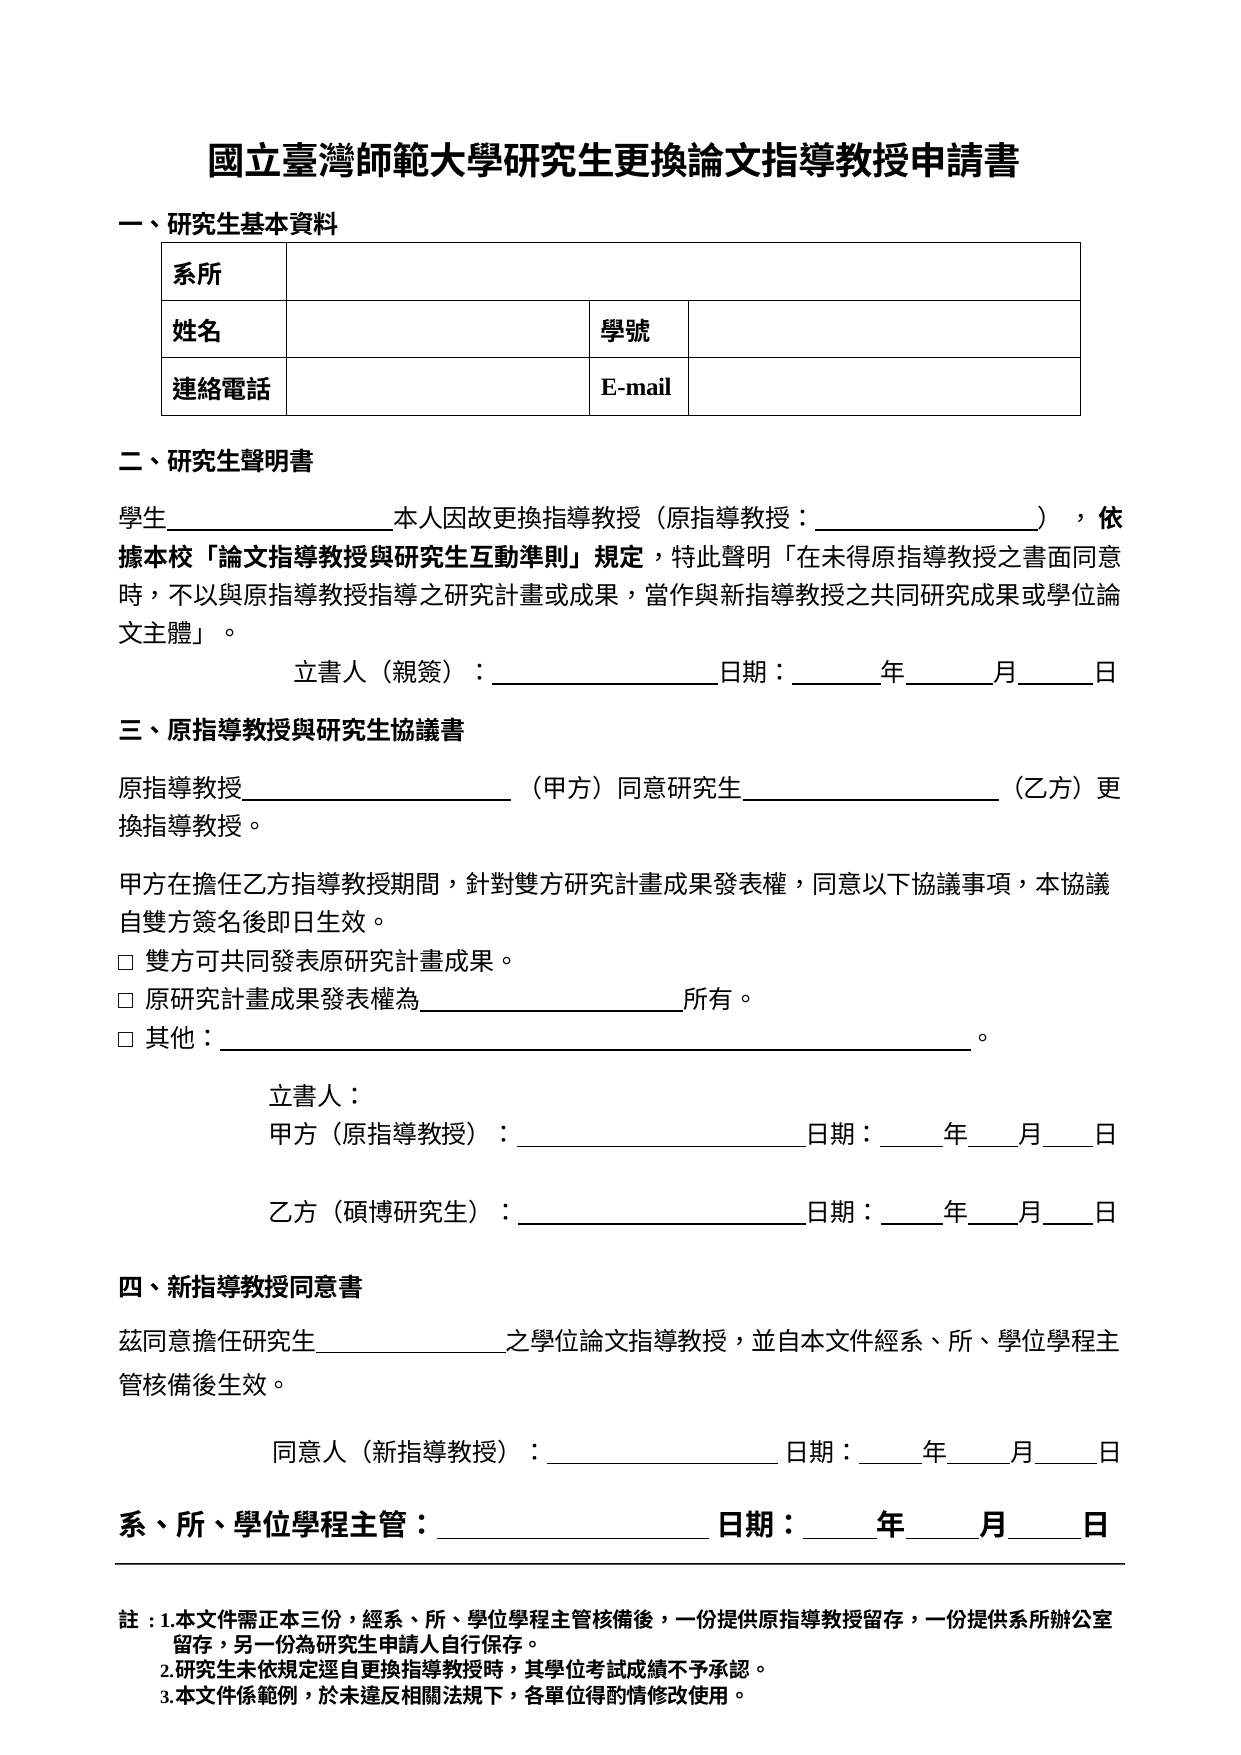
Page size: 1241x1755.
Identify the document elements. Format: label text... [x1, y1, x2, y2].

text 四、新指導教授同意書 [118, 1271, 1136, 1302]
table_header [287, 243, 1080, 300]
list 研究生未依規定逕自更換指導教授時，其學位考試成績不予承認。 [160, 1658, 1136, 1682]
table_cell 姓名 [162, 301, 286, 357]
table_cell 連絡電話 [162, 358, 286, 415]
text 茲同意擔任研究生 之學位論文指導教授，並自本文件經系、所、學位學程主管核備後生效。 [118, 1321, 1123, 1402]
text 國立臺灣師範大學研究生更換論文指導教授申請書 [207, 131, 1136, 185]
list 原研究計畫成果發表權為 所有。 [118, 980, 1136, 1016]
text 二、研究生聲明書 [118, 441, 1136, 478]
text 立書人（親簽）： 日期： 年 月 日三、原指導教授與研究生協議書 [118, 653, 1119, 747]
text 學生 本人因故更換指導教授（原指導教授： ），依據本校「論文指導教授與研究生互動準則」規定，特此聲明「在未得原指導教授之書面同意時，不以與原指導教授指導之研究計畫或成果，當作與新指導教授之共同研究成果或學位論文主體」。 [118, 499, 1123, 650]
table_header 系所 [162, 243, 286, 300]
text 註 : 1.本文件需正本三份，經系、所、學位學程主管核備後，一份提供原指導教授留存，一份提供系所辦公室留存，另一份為研究生申請人自行保存。 [118, 1607, 1116, 1658]
table_cell [689, 358, 1080, 415]
table_cell [689, 301, 1080, 357]
table_cell [287, 301, 589, 357]
text 一、研究生基本資料 [118, 205, 1136, 241]
text 甲方在擔任乙方指導教授期間，針對雙方研究計畫成果發表權，同意以下協議事項，本協議自雙方簽名後即日生效。 [118, 864, 1123, 939]
text 立書人： [268, 1076, 1136, 1112]
list 本文件係範例，於未違反相關法規下，各單位得酌情修改使用。 [160, 1682, 1136, 1709]
text 甲方（原指導教授）： 日期： 年 月 日乙方（碩博研究生）： 日期： 年 月 日 [268, 1115, 1119, 1229]
table_cell [287, 358, 589, 415]
list 其他： 。 [118, 1018, 1136, 1055]
text 系、所、學位學程主管： 日期： 年 月 日 [118, 1502, 1136, 1544]
list 雙方可共同發表原研究計畫成果。 [118, 941, 1136, 977]
text 同意人（新指導教授）： 日期： 年 月 日 [272, 1432, 1136, 1469]
table_cell E-mail [590, 358, 688, 415]
text 原指導教授 （甲方）同意研究生 （乙方）更換指導教授。 [118, 768, 1123, 843]
table_cell 學號 [590, 301, 688, 357]
